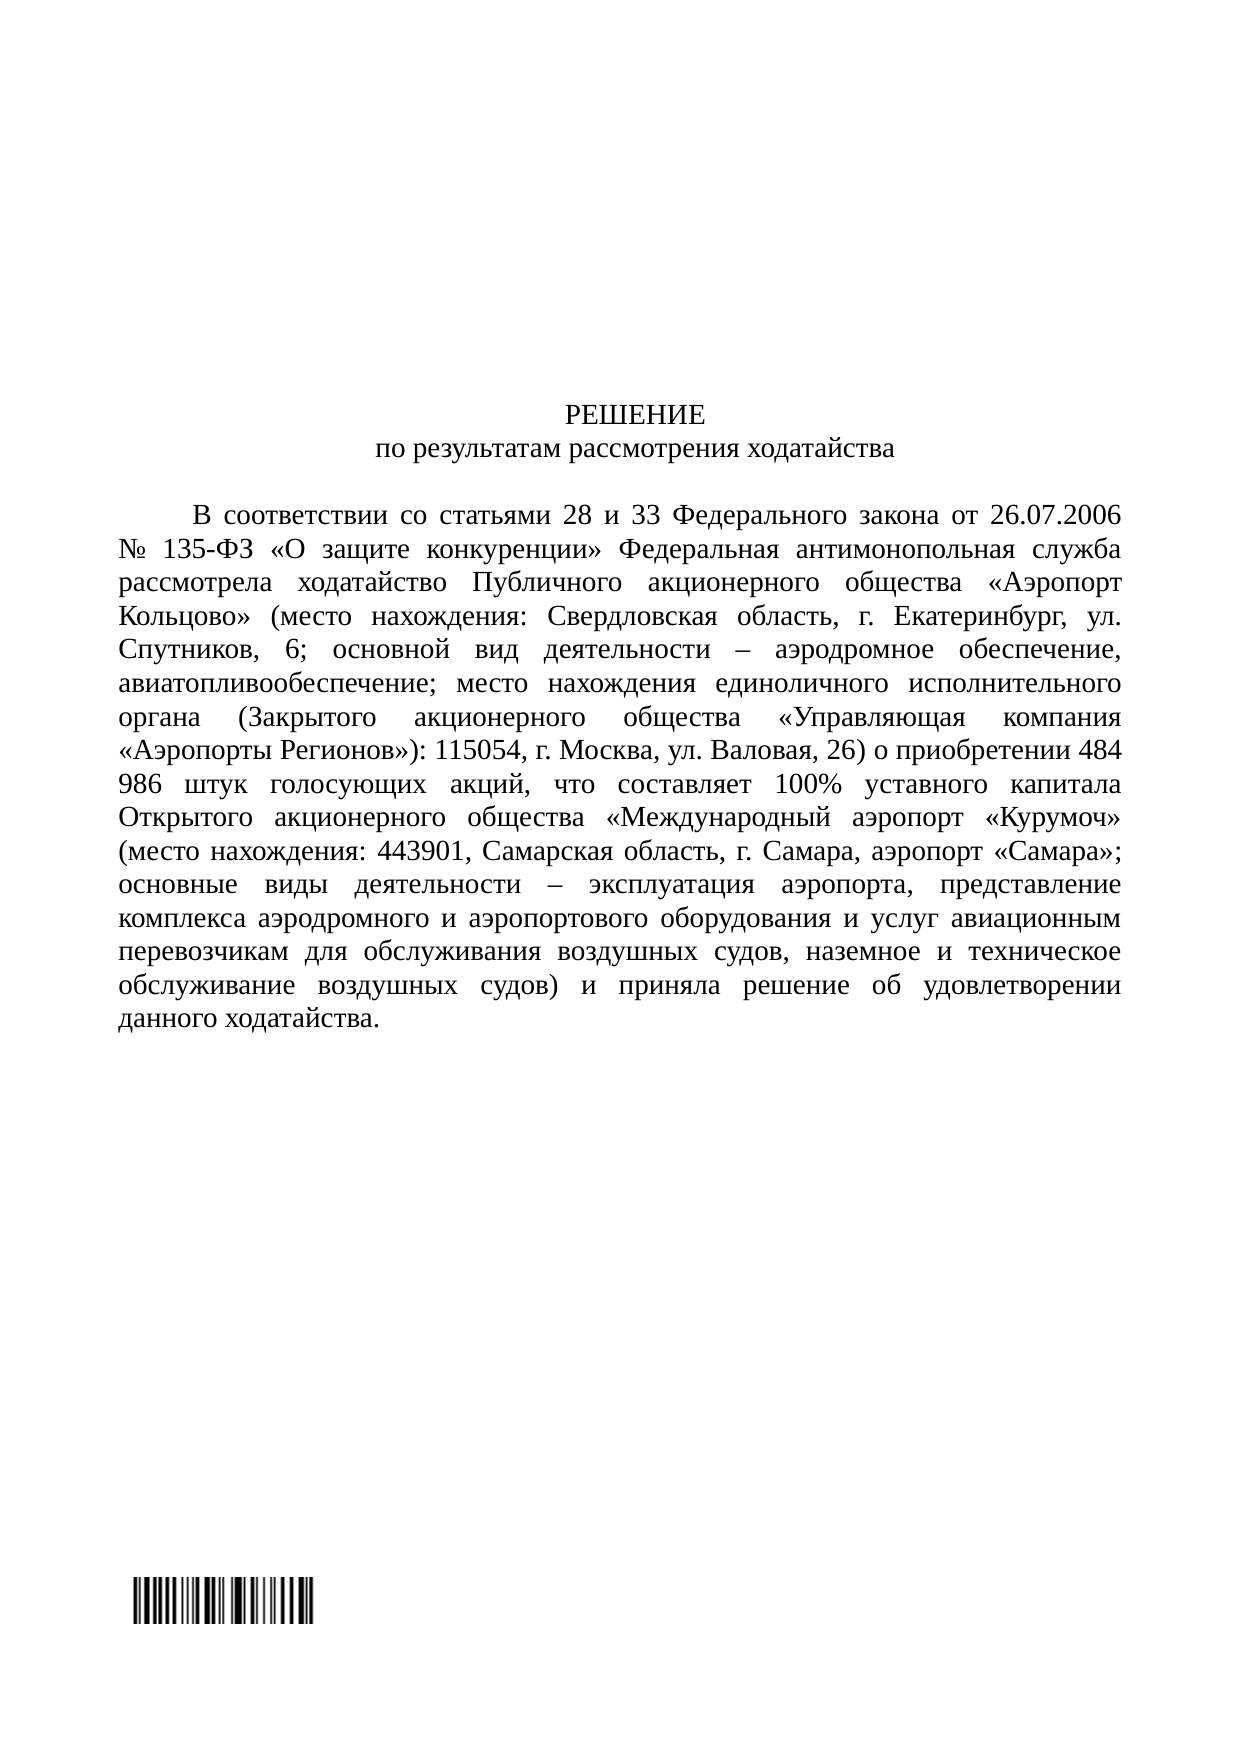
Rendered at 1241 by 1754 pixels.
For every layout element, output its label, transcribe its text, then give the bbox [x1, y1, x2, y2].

text по результатам рассмотрения ходатайства [118, 430, 1122, 464]
text РЕШЕНИЕ [118, 397, 1122, 430]
picture [118, 1577, 331, 1624]
text В соответствии со статьями 28 и 33 Федерального закона от 26.07.2006 № 135-ФЗ «О защите конкуренции» Федеральная антимонопольная служба рассмотрела ходатайство Публичного акционерного общества «Аэропорт Кольцово» (место нахождения: Свердловская область, г. Екатеринбург, ул. Спутников, 6; основной вид деятельности – аэродромное обеспечение, авиатопливообеспечение; место нахождения единоличного исполнительного органа (Закрытого акционерного общества «Управляющая компания «Аэропорты Регионов»): 115054, г. Москва, ул. Валовая, 26) о приобретении 484 986 штук голосующих акций, что составляет 100% уставного капитала Открытого акционерного общества «Международный аэропорт «Курумоч» (место нахождения: 443901, Самарская область, г. Самара, аэропорт «Самара»; основные виды деятельности – эксплуатация аэропорта, представление комплекса аэродромного и аэропортового оборудования и услуг авиационным перевозчикам для обслуживания воздушных судов, наземное и техническое обслуживание воздушных судов) и приняла решение об удовлетворении данного ходатайства. [118, 497, 1122, 1034]
